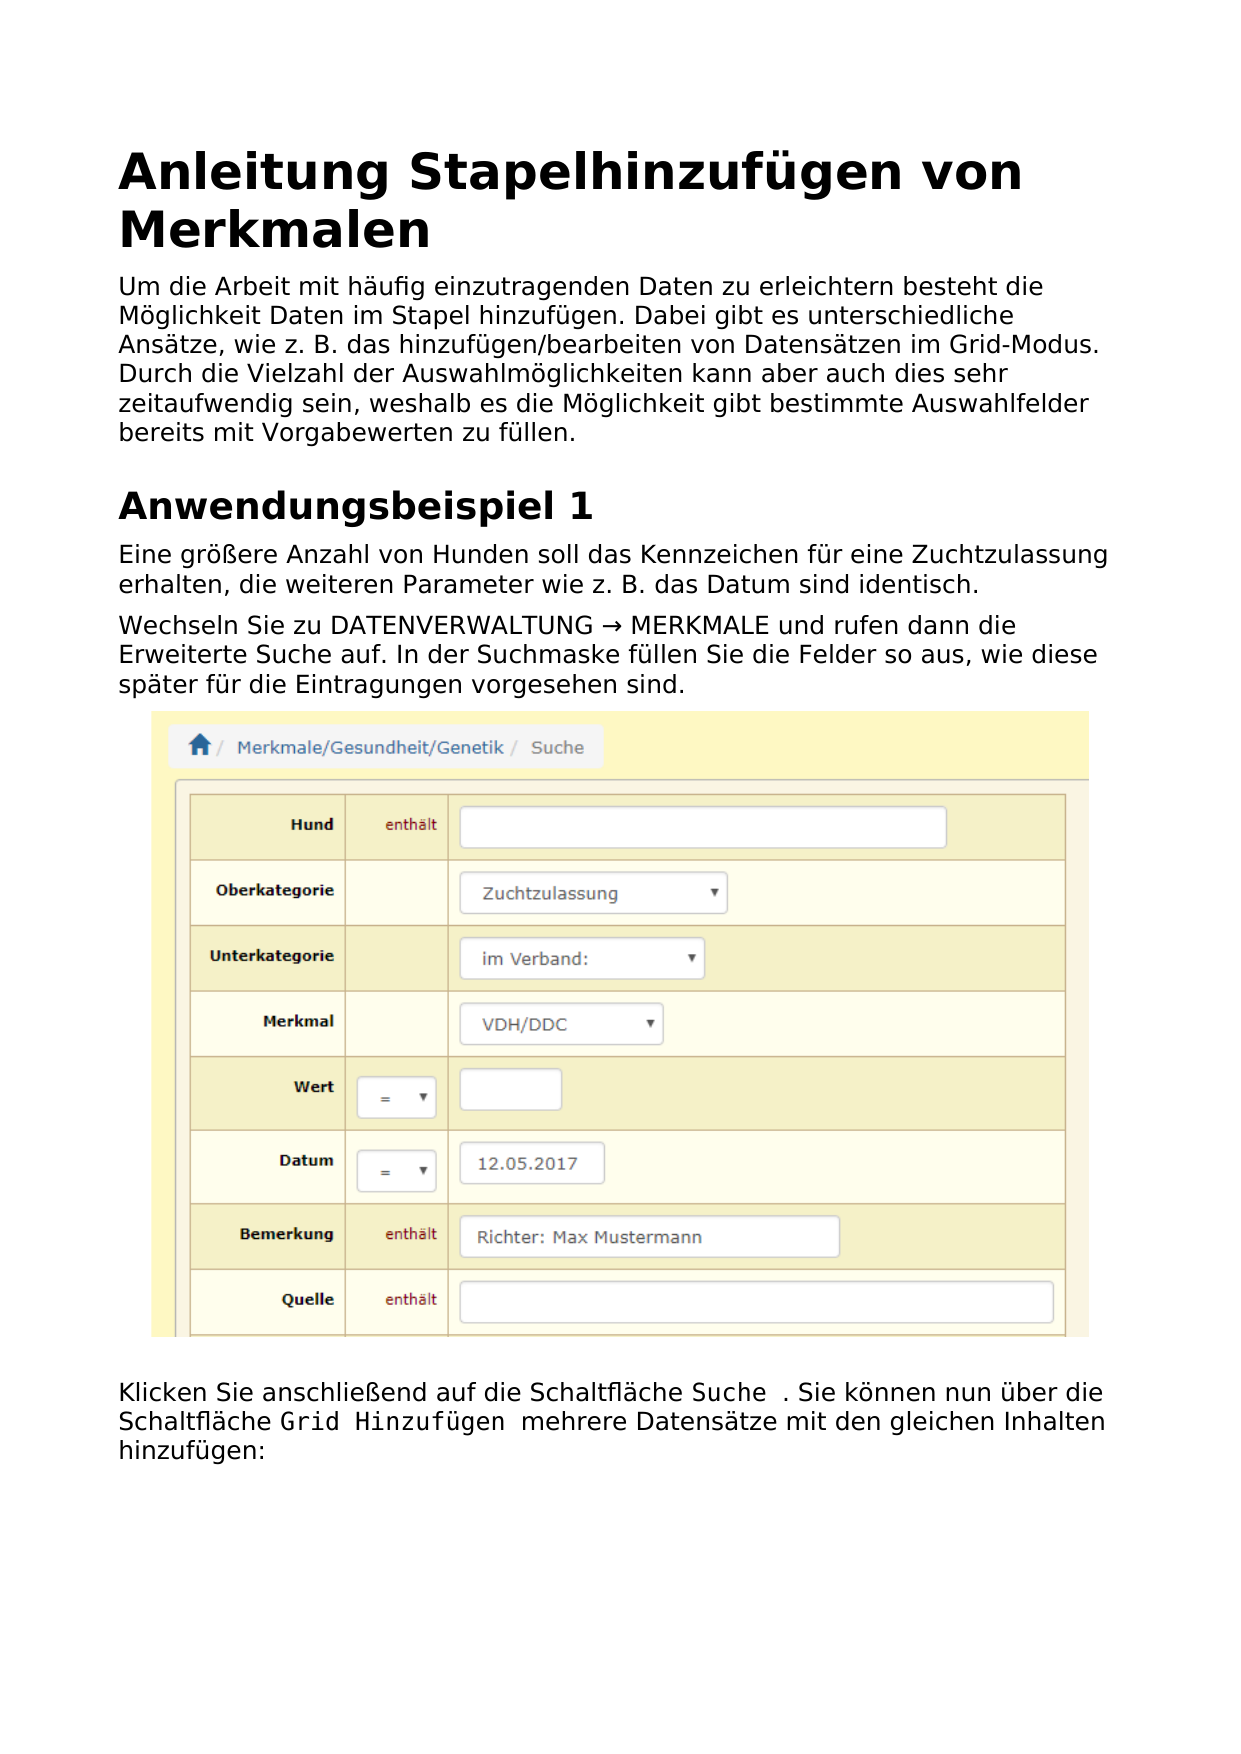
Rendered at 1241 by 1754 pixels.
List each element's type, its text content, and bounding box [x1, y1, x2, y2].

picture [151, 711, 1089, 1337]
text Wechseln Sie zu DATENVERWALTUNG → MERKMALE und rufen dann die Erweiterte Suche auf. In der Suchmaske füllen Sie die Felder so aus, wie diese später für die Eintragungen vorgesehen sind. [118, 612, 1122, 699]
subtitle Anwendungsbeispiel 1 [118, 484, 1122, 528]
text Eine größere Anzahl von Hunden soll das Kennzeichen für eine Zuchtzulassung erhalten, die weiteren Parameter wie z. B. das Datum sind identisch. [118, 541, 1122, 599]
text Klicken Sie anschließend auf die Schaltfläche Suche . Sie können nun über die Schaltfläche Grid Hinzufügen mehrere Datensätze mit den gleichen Inhalten hinzufügen: [118, 1378, 1122, 1466]
subtitle Anleitung Stapelhinzufügen von Merkmalen [118, 143, 1122, 259]
text Um die Arbeit mit häufig einzutragenden Daten zu erleichtern besteht die Möglichkeit Daten im Stapel hinzufügen. Dabei gibt es unterschiedliche Ansätze, wie z. B. das hinzufügen/bearbeiten von Datensätzen im Grid-Modus. Durch die Vielzahl der Auswahlmöglichkeiten kann aber auch dies sehr zeitaufwendig sein, weshalb es die Möglichkeit gibt bestimmte Auswahlfelder bereits mit Vorgabewerten zu füllen. [118, 272, 1122, 447]
